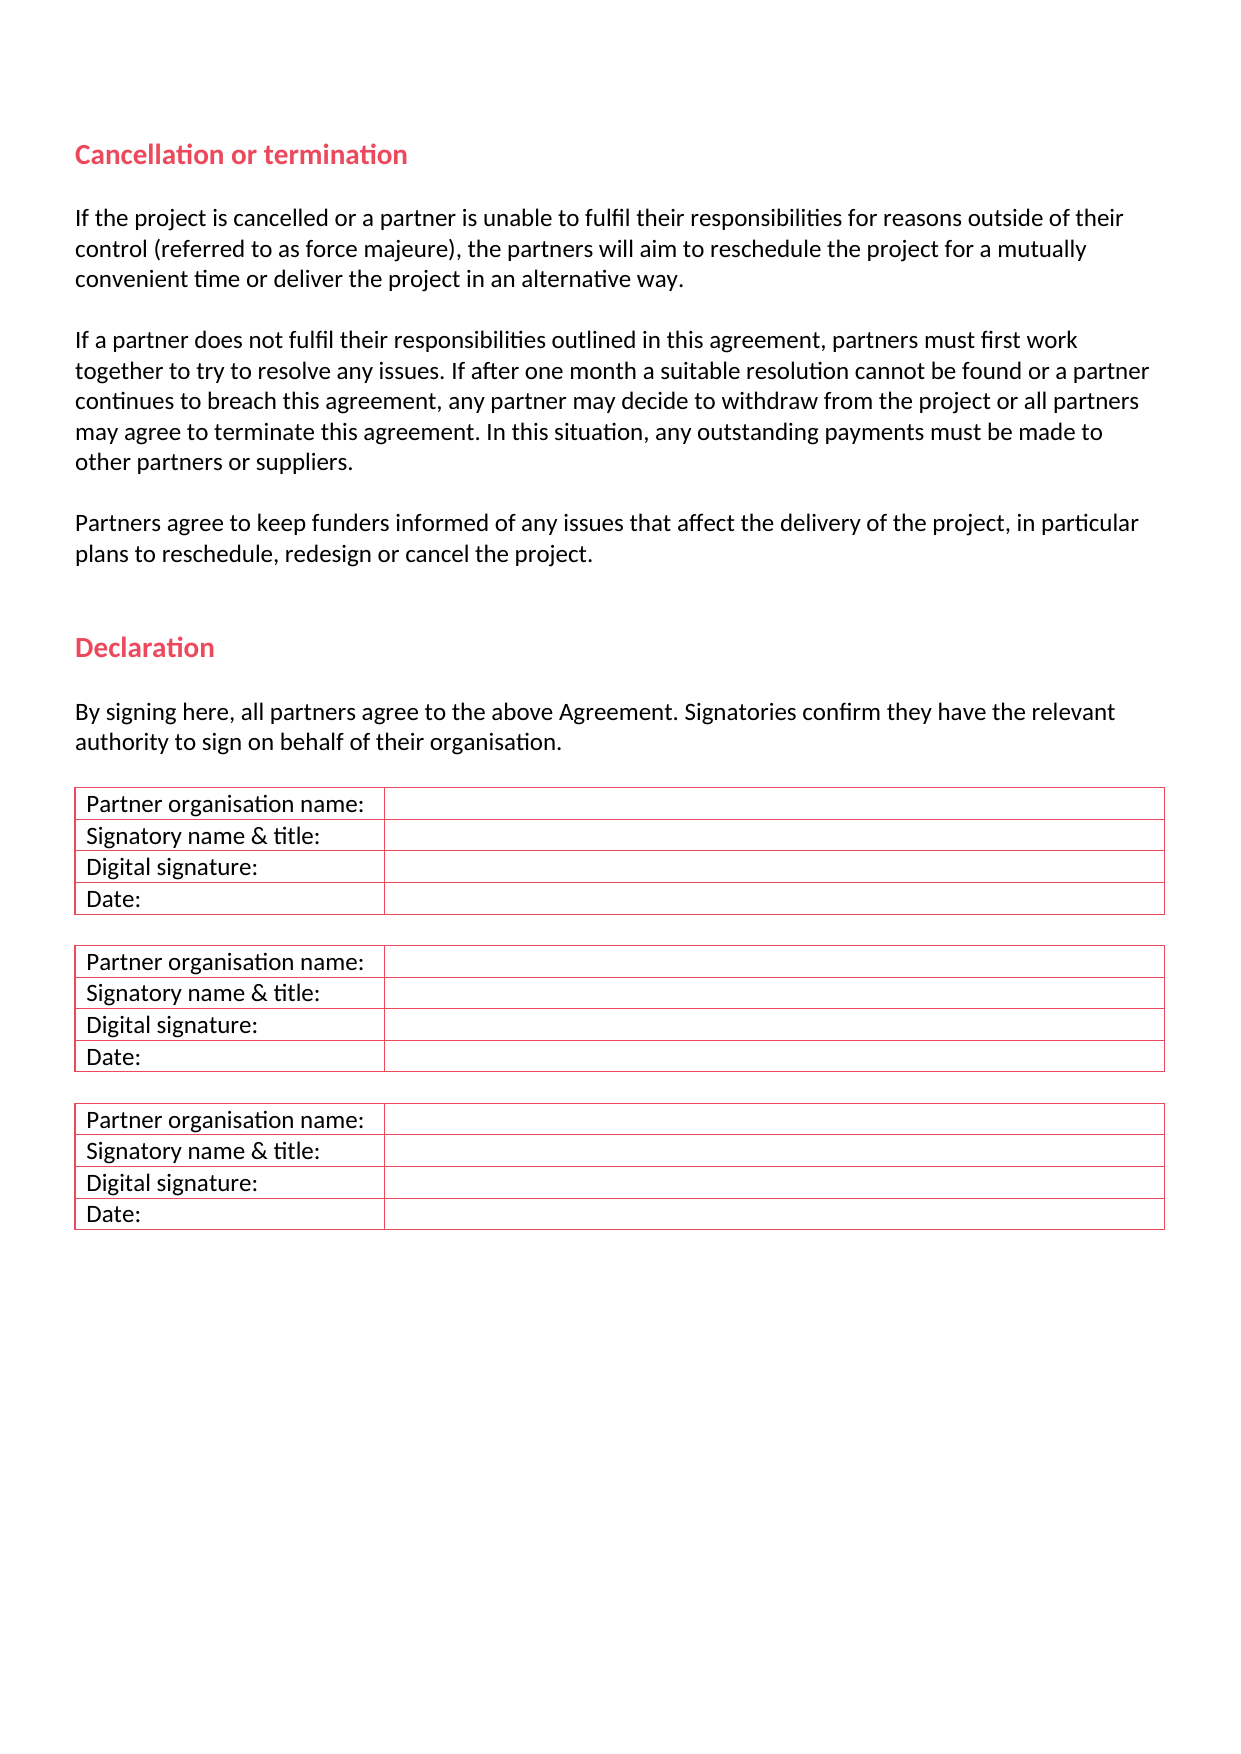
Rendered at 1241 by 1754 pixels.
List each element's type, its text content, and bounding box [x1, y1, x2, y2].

table_header [385, 1104, 1164, 1134]
table_cell Digital signature: [76, 851, 384, 882]
table_cell [385, 978, 1164, 1008]
text Declaration [75, 629, 1165, 665]
text Partners agree to keep funders informed of any issues that affect the delivery of the project, in particular plans to reschedule, redesign or cancel the project. [75, 507, 1165, 568]
text If a partner does not fulfil their responsibilities outlined in this agreement, partners must first work together to try to resolve any issues. If after one month a suitable resolution cannot be found or a partner continues to breach this agreement, any partner may decide to withdraw from the project or all partners may agree to terminate this agreement. In this situation, any outstanding payments must be made to other partners or suppliers. [75, 324, 1165, 477]
table_cell [385, 820, 1164, 850]
table_cell Signatory name & title: [76, 820, 384, 850]
table_cell [385, 851, 1164, 882]
table_header Partner organisation name: [76, 1104, 384, 1134]
table_cell Date: [76, 1041, 384, 1071]
table_cell [385, 883, 1164, 913]
table_cell Date: [76, 883, 384, 913]
table_header Partner organisation name: [76, 788, 384, 819]
table_cell [385, 1135, 1164, 1166]
text By signing here, all partners agree to the above Agreement. Signatories confirm they have the relevant authority to sign on behalf of their organisation. [75, 696, 1165, 757]
table_header [385, 788, 1164, 819]
table_header [385, 946, 1164, 977]
table_header Partner organisation name: [76, 946, 384, 977]
text Cancellation or termination [75, 136, 1165, 172]
table_cell [385, 1009, 1164, 1040]
text If the project is cancelled or a partner is unable to fulfil their responsibilities for reasons outside of their control (referred to as force majeure), the partners will aim to reschedule the project for a mutually convenient time or deliver the project in an alternative way. [75, 202, 1165, 294]
table_cell Digital signature: [76, 1009, 384, 1040]
table_cell Digital signature: [76, 1167, 384, 1197]
table_cell [385, 1199, 1164, 1229]
table_cell Date: [76, 1199, 384, 1229]
table_cell [385, 1167, 1164, 1197]
table_cell Signatory name & title: [76, 1135, 384, 1166]
table_cell [385, 1041, 1164, 1071]
table_cell Signatory name & title: [76, 978, 384, 1008]
